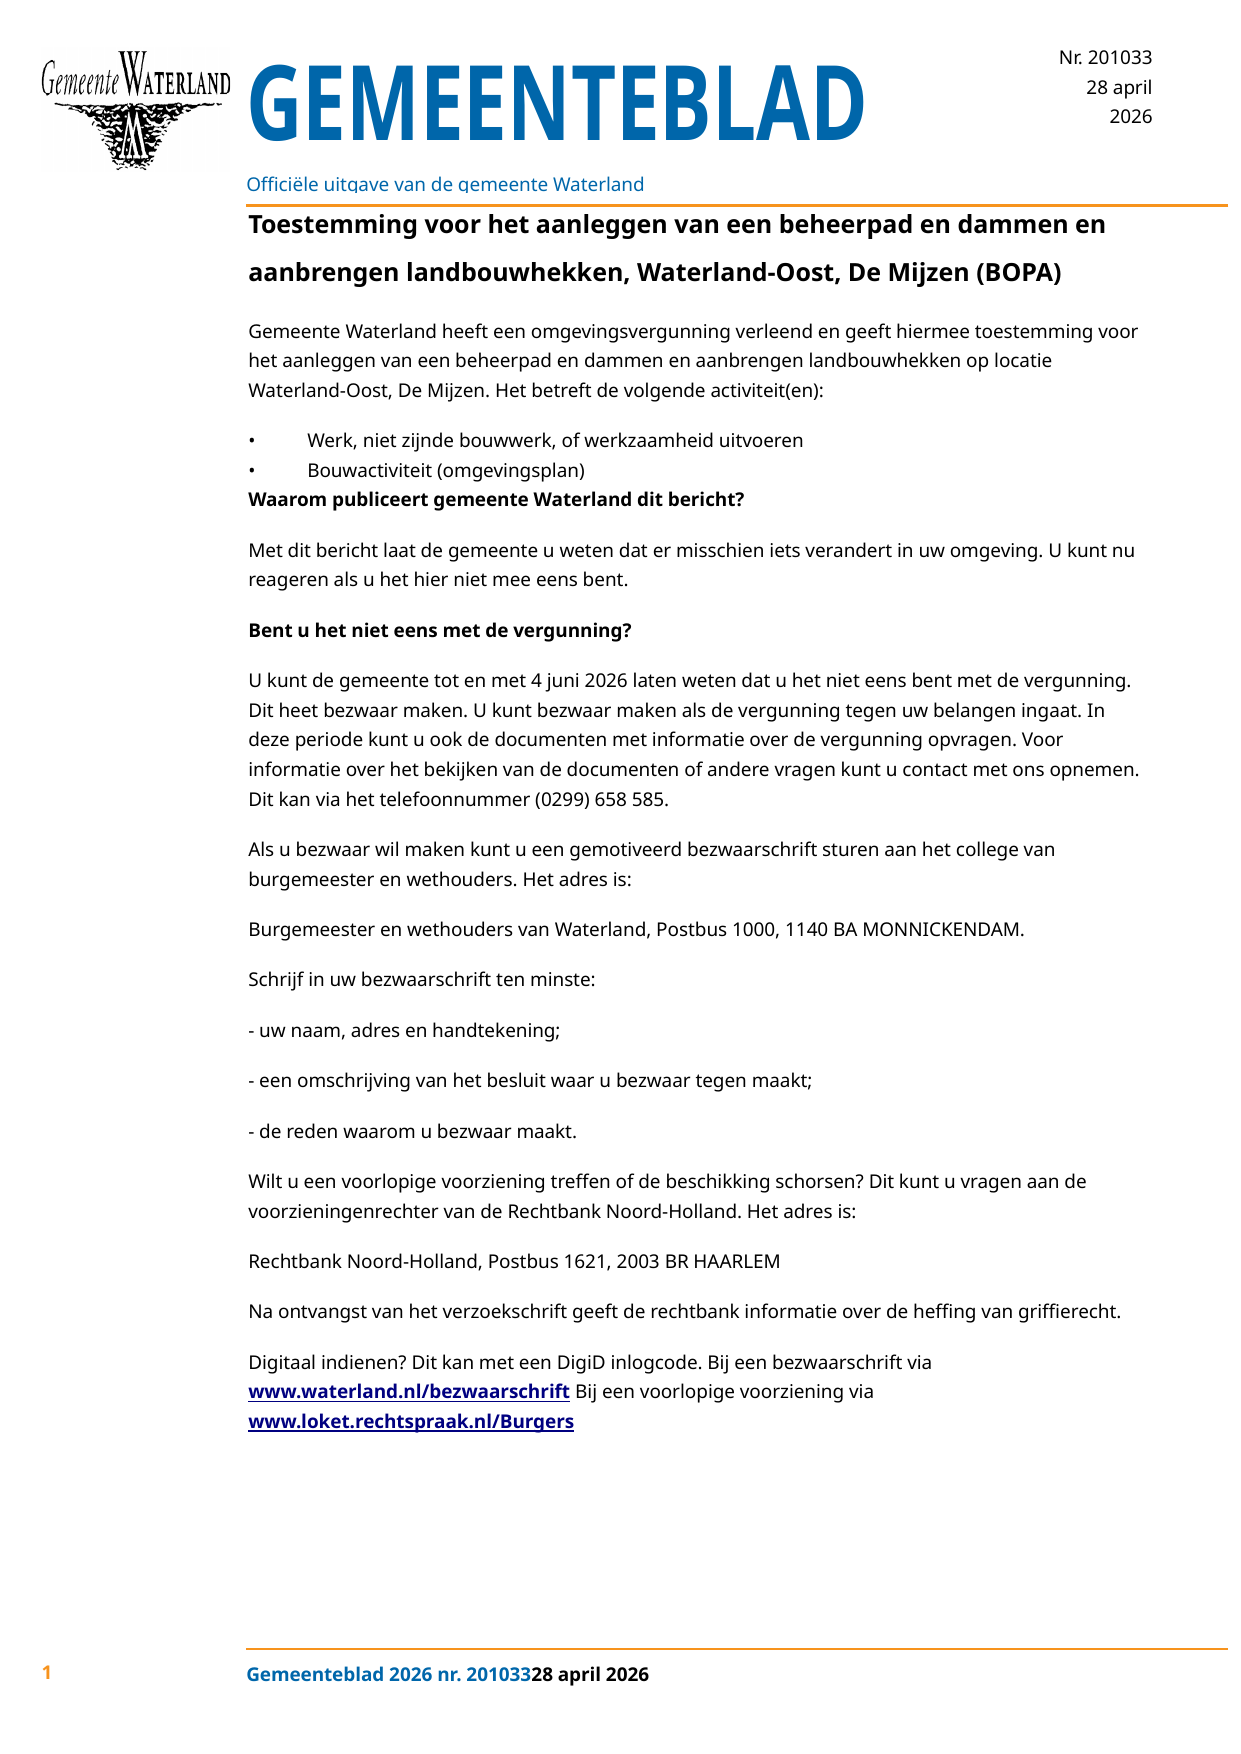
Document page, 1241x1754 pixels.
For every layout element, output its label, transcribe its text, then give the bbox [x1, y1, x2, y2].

text Waarom publiceert gemeente Waterland dit bericht? [248, 487, 1152, 512]
text Gemeente Waterland heeft een omgevingsvergunning verleend en geeft hiermee toestemming voor het aanleggen van een beheerpad en dammen en aanbrengen landbouwhekken op locatie Waterland-Oost, De Mijzen. Het betreft de volgende activiteit(en): [248, 318, 1152, 403]
text U kunt de gemeente tot en met 4 juni 2026 laten weten dat u het niet eens bent met de vergunning. Dit heet bezwaar maken. U kunt bezwaar maken als de vergunning tegen uw belangen ingaat. In deze periode kunt u ook de documenten met informatie over de vergunning opvragen. Voor informatie over het bekijken van de documenten of andere vragen kunt u contact met ons opnemen. Dit kan via het telefoonnummer (0299) 658 585. [248, 667, 1152, 812]
text Burgemeester en wethouders van Waterland, Postbus 1000, 1140 BA MONNICKENDAM. [248, 916, 1152, 942]
text Schrijf in uw bezwaarschrift ten minste: [248, 967, 1152, 992]
text Wilt u een voorlopige voorziening treffen of de beschikking schorsen? Dit kunt u vragen aan de voorzieningenrechter van de Rechtbank Noord-Holland. Het adres is: [248, 1168, 1152, 1224]
text - een omschrijving van het besluit waar u bezwaar tegen maakt; [248, 1067, 1152, 1093]
text Met dit bericht laat de gemeente u weten dat er misschien iets verandert in uw omgeving. U kunt nu reageren als u het hier niet mee eens bent. [248, 537, 1152, 592]
text Bent u het niet eens met de vergunning? [248, 617, 1152, 643]
picture [41, 47, 231, 172]
text Digitaal indienen? Dit kan met een DigiD inlogcode. Bij een bezwaarschrift via www.waterland.nl/bezwaarschrift Bij een voorlopige voorziening via www.loket.rechtspraak.nl/Burgers [248, 1349, 1152, 1434]
text - de reden waarom u bezwaar maakt. [248, 1118, 1152, 1144]
text Na ontvangst van het verzoekschrift geeft de rechtbank informatie over de heffing van griffierecht. [248, 1299, 1152, 1324]
text Als u bezwaar wil maken kunt u een gemotiveerd bezwaarschrift sturen aan het college van burgemeester en wethouders. Het adres is: [248, 836, 1152, 892]
list Werk, niet zijnde bouwwerk, of werkzaamheid uitvoeren [248, 427, 1152, 453]
text - uw naam, adres en handtekening; [248, 1017, 1152, 1043]
list Bouwactiviteit (omgevingsplan) [248, 457, 1152, 483]
text Rechtbank Noord-Holland, Postbus 1621, 2003 BR HAARLEM [248, 1248, 1152, 1274]
text Toestemming voor het aanleggen van een beheerpad en dammen en aanbrengen landbouwhekken, Waterland-Oost, De Mijzen (BOPA) [248, 207, 1152, 288]
